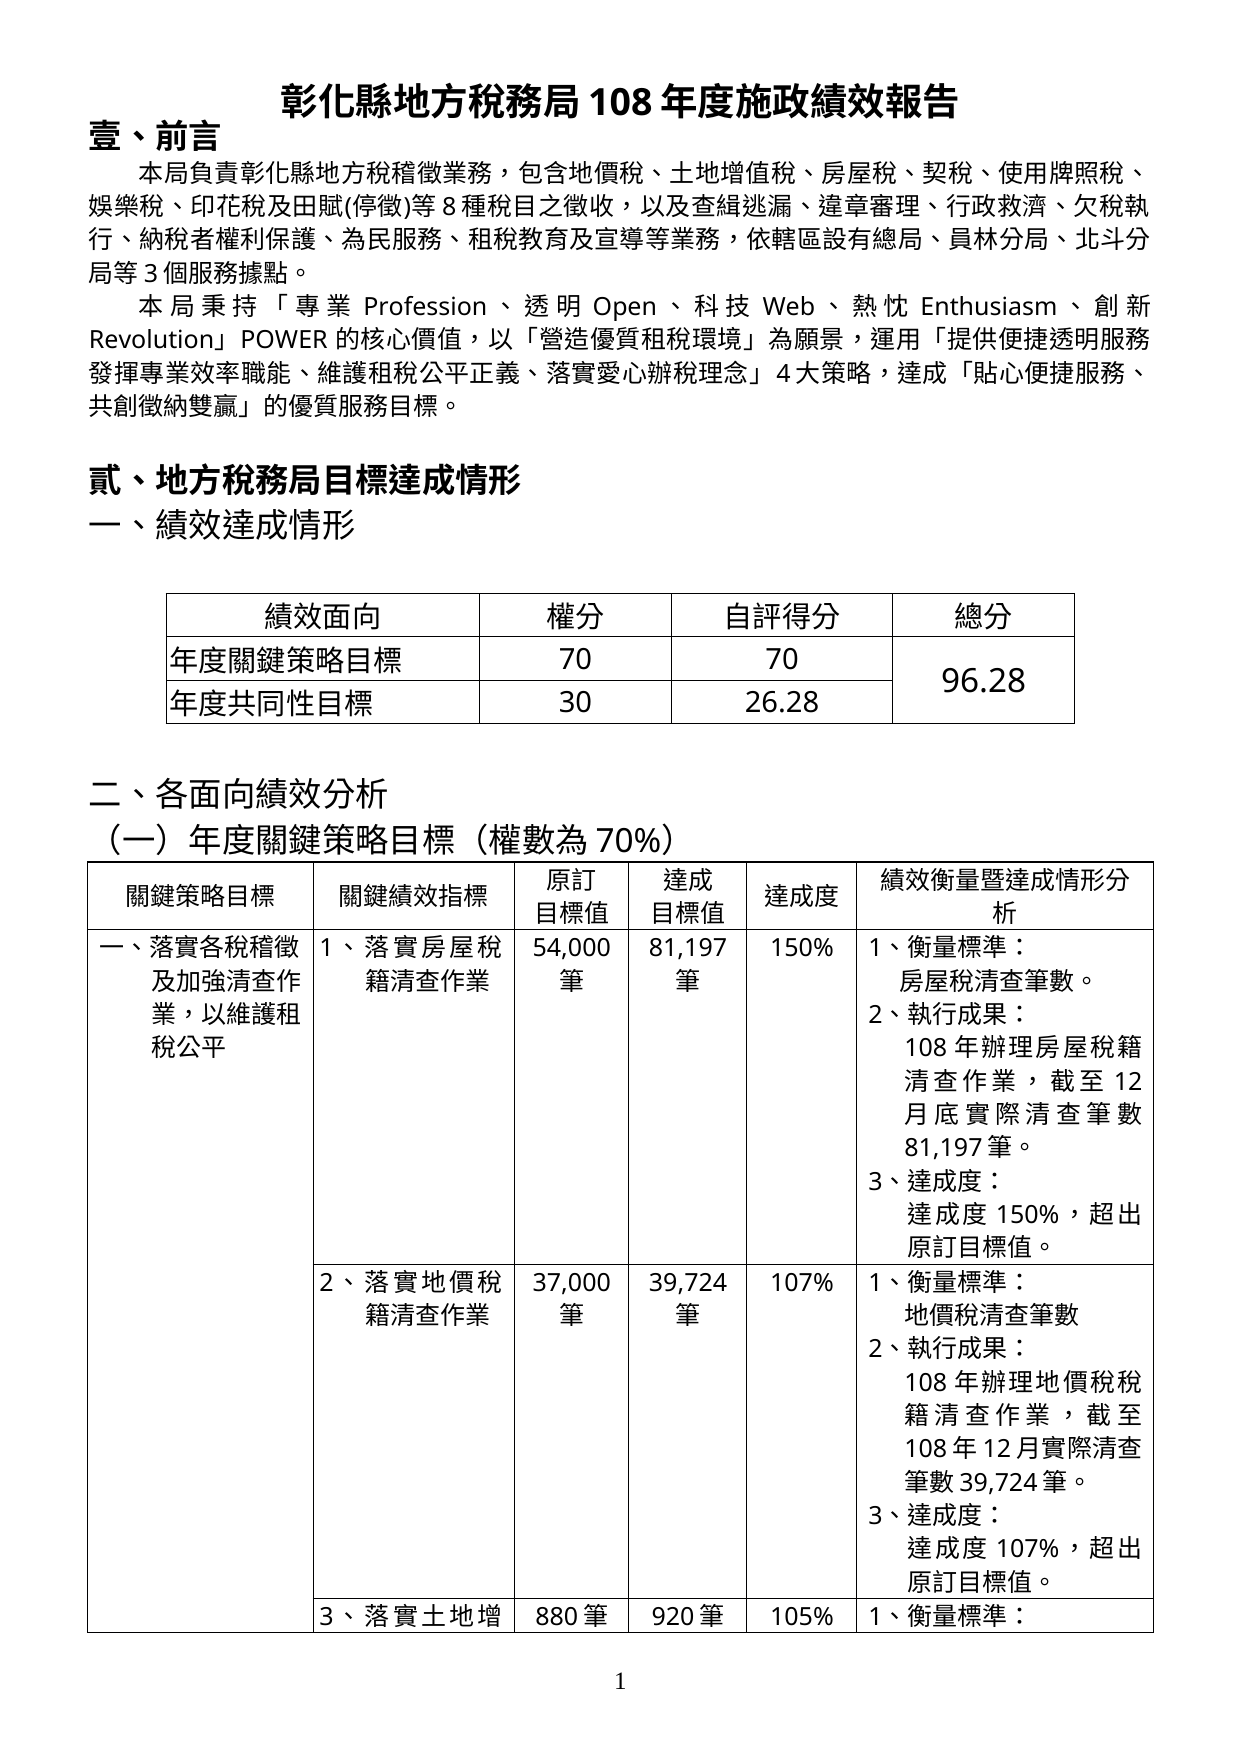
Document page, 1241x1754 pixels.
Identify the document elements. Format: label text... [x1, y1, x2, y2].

table_cell 1、衡量標準： [857, 1599, 1153, 1632]
table_cell 880筆 [515, 1599, 628, 1632]
text 一、績效達成情形 [89, 501, 1152, 547]
text （一）年度關鍵策略目標（權數為70%） [89, 816, 1152, 861]
table_header 達成度 [747, 863, 856, 929]
table_cell 年度關鍵策略目標 [167, 637, 479, 679]
table_cell 26.28 [672, 681, 892, 723]
table_cell 37,000筆 [515, 1265, 628, 1598]
table_cell 81,197筆 [629, 930, 746, 1263]
table_cell 30 [480, 681, 671, 723]
table_header 關鍵策略目標 [88, 863, 313, 929]
table_cell 年度共同性目標 [167, 681, 479, 723]
text 彰化縣地方稅務局108年度施政績效報告 [89, 89, 1152, 122]
text 二、各面向績效分析 [89, 770, 1152, 816]
table_cell 150% [747, 930, 856, 1263]
table_header 原訂 目標值 [515, 863, 628, 929]
table_cell 105% [747, 1599, 856, 1632]
table_header 績效面向 [167, 594, 479, 636]
table_cell 70 [480, 637, 671, 679]
table_cell 一、落實各稅稽徵及加強清查作業，以維護租稅公平 [88, 930, 313, 1632]
table_cell 96.28 [893, 637, 1074, 723]
table_cell 1、落實房屋稅籍清查作業 [314, 930, 514, 1263]
table_header 關鍵績效指標 [314, 863, 514, 929]
table_header 自評得分 [672, 594, 892, 636]
text 壹、前言 [89, 122, 1152, 155]
table_cell 1、衡量標準： 地價稅清查筆數 2、執行成果： 108年辦理地價稅稅籍清查作業，截至108年12月實際清查筆數39,724筆。 3、達成度： 達成度107%，超出原訂目標值。 [857, 1265, 1153, 1598]
table_cell 2、落實地價稅籍清查作業 [314, 1265, 514, 1598]
table_cell 1、衡量標準： 房屋稅清查筆數。 2、執行成果： 108年辦理房屋稅籍清查作業，截至12月底實際清查筆數81,197筆。 3、達成度： 達成度150%，超出原訂目標值。 [857, 930, 1153, 1263]
text 本局負責彰化縣地方稅稽徵業務，包含地價稅、土地增值稅、房屋稅、契稅、使用牌照稅、娛樂稅、印花稅及田賦(停徵)等8種稅目之徵收，以及查緝逃漏、違章審理、行政救濟、欠稅執行、納稅者權利保護、為民服務、租稅教育及宣導等業務，依轄區設有總局、員林分局、北斗分局等3個服務據點。 [89, 155, 1152, 289]
table_cell 107% [747, 1265, 856, 1598]
table_header 總分 [893, 594, 1074, 636]
text 本局秉持「專業Profession、透明Open、科技Web、熱忱Enthusiasm、創新Revolution」POWER 的核心價值，以「營造優質租稅環境」為願景，運用「提供便捷透明服務、發揮專業效率職能、維護租稅公平正義、落實愛心辦稅理念」4大策略，達成「貼心便捷服務、共創徵納雙贏」的優質服務目標。 [89, 289, 1152, 422]
table_cell 3、落實土地增 [314, 1599, 514, 1632]
table_cell 70 [672, 637, 892, 679]
table_cell 54,000筆 [515, 930, 628, 1263]
table_header 達成 目標值 [629, 863, 746, 929]
text 貳、地方稅務局目標達成情形 [89, 455, 1152, 501]
table_cell 920筆 [629, 1599, 746, 1632]
table_header 權分 [480, 594, 671, 636]
table_header 績效衡量暨達成情形分析 [857, 863, 1153, 929]
table_cell 39,724筆 [629, 1265, 746, 1598]
